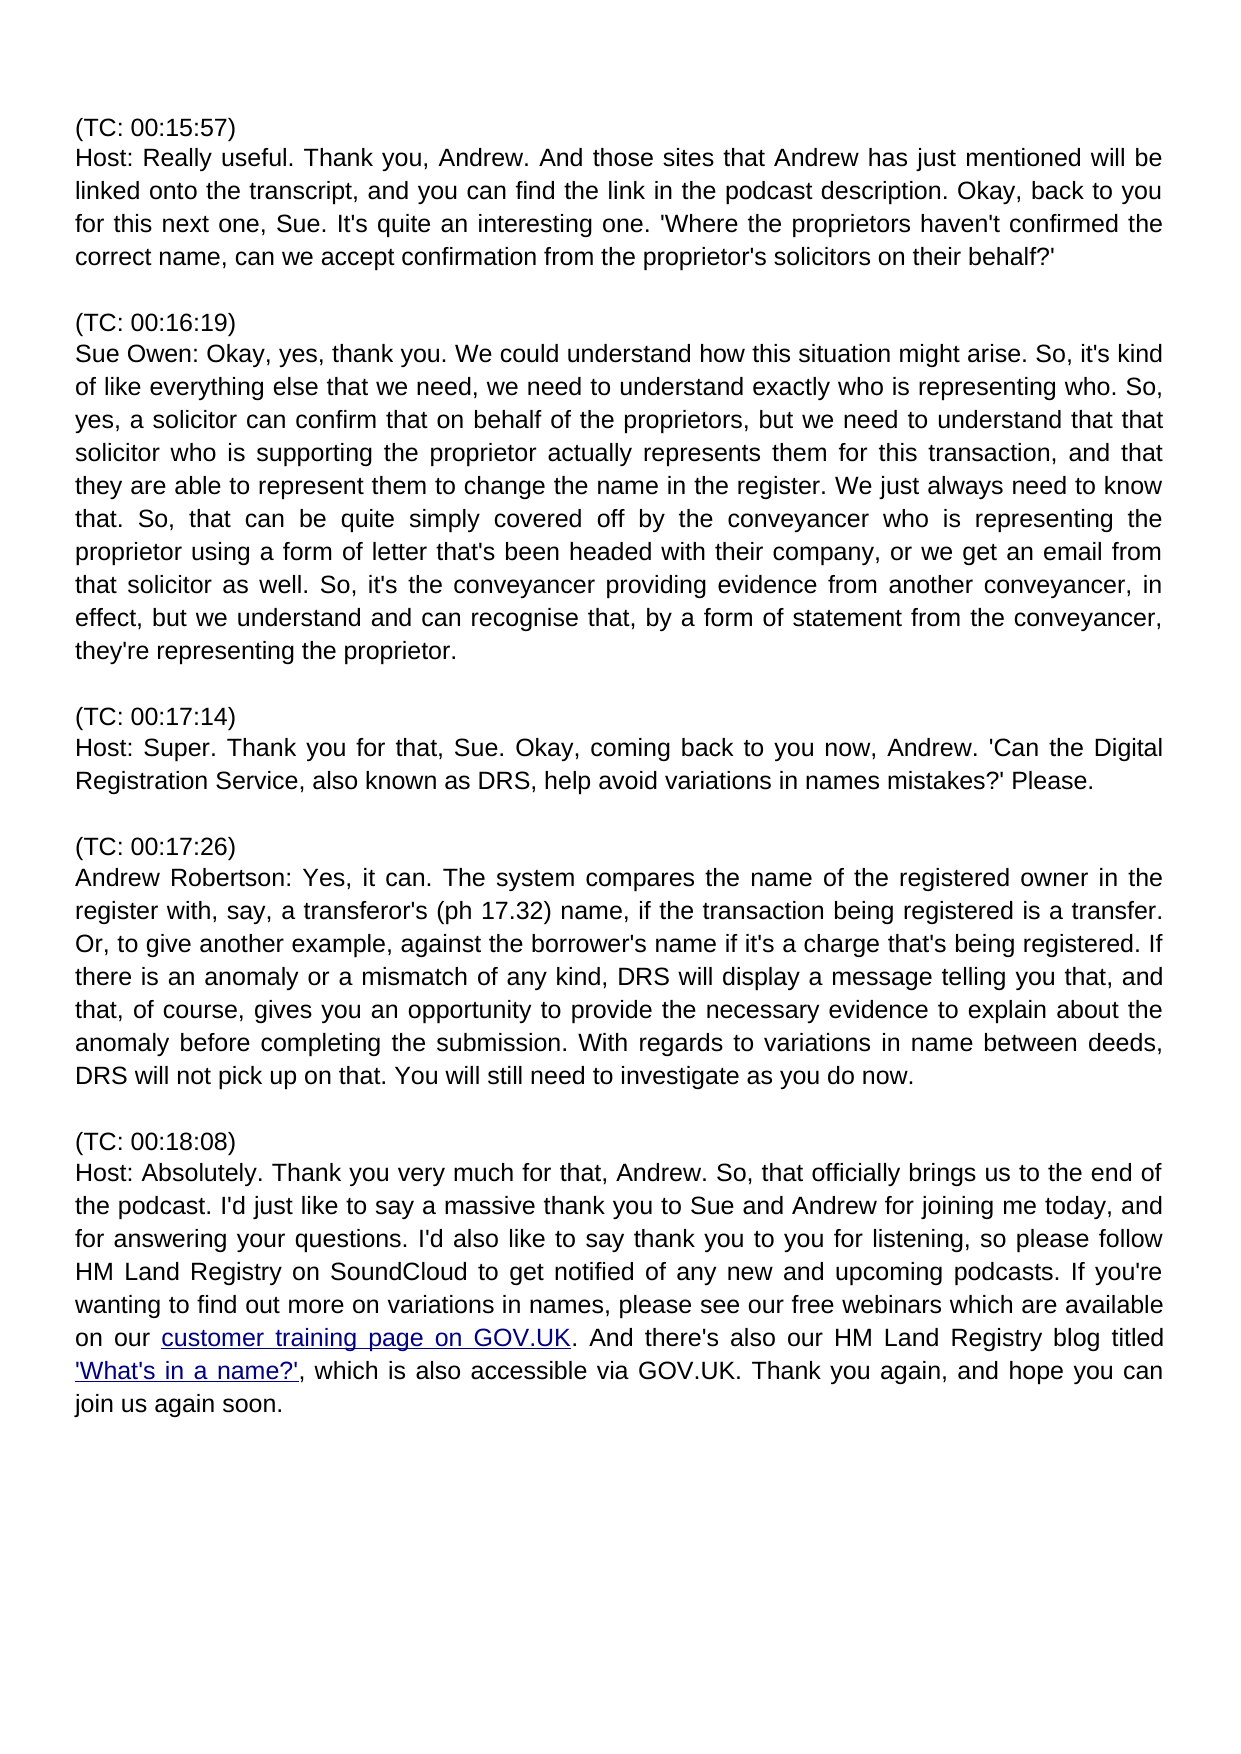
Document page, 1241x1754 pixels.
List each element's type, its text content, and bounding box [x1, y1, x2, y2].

text (TC: 00:18:08) [75, 1127, 1165, 1156]
text (TC: 00:15:57) [75, 112, 1165, 141]
text Host: Absolutely. Thank you very much for that, Andrew. So, that officially brings us to the end of the podcast. I'd just like to say a massive thank you to Sue and Andrew for joining me today, and for answering your questions. I'd also like to say thank you to you for listening, so please follow HM Land Registry on SoundCloud to get notified of any new and upcoming podcasts. If you're wanting to find out more on variations in names, please see our free webinars which are available on our customer training page on GOV.UK. And there's also our HM Land Registry blog titled 'What's in a name?', which is also accessible via GOV.UK. Thank you again, and hope you can join us again soon. [75, 1158, 1165, 1418]
text Sue Owen: Okay, yes, thank you. We could understand how this situation might arise. So, it's kind of like everything else that we need, we need to understand exactly who is representing who. So, yes, a solicitor can confirm that on behalf of the proprietors, but we need to understand that that solicitor who is supporting the proprietor actually represents them for this transaction, and that they are able to represent them to change the name in the register. We just always need to know that. So, that can be quite simply covered off by the conveyancer who is representing the proprietor using a form of letter that's been headed with their company, or we get an email from that solicitor as well. So, it's the conveyancer providing evidence from another conveyancer, in effect, but we understand and can recognise that, by a form of statement from the conveyancer, they're representing the proprietor. [75, 339, 1165, 665]
text Andrew Robertson: Yes, it can. The system compares the name of the registered owner in the register with, say, a transferor's (ph 17.32) name, if the transaction being registered is a transfer. Or, to give another example, against the borrower's name if it's a charge that's being registered. If there is an anomaly or a mismatch of any kind, DRS will display a message telling you that, and that, of course, gives you an opportunity to provide the necessary evidence to explain about the anomaly before completing the submission. With regards to variations in name between deeds, DRS will not pick up on that. You will still need to investigate as you do now. [75, 863, 1165, 1090]
text Host: Super. Thank you for that, Sue. Okay, coming back to you now, Andrew. 'Can the Digital Registration Service, also known as DRS, help avoid variations in names mistakes?' Please. [75, 733, 1165, 795]
text (TC: 00:16:19) [75, 308, 1165, 337]
text (TC: 00:17:26) [75, 832, 1165, 861]
text (TC: 00:17:14) [75, 702, 1165, 731]
text Host: Really useful. Thank you, Andrew. And those sites that Andrew has just mentioned will be linked onto the transcript, and you can find the link in the podcast description. Okay, back to you for this next one, Sue. It's quite an interesting one. 'Where the proprietors haven't confirmed the correct name, can we accept confirmation from the proprietor's solicitors on their behalf?' [75, 143, 1165, 271]
